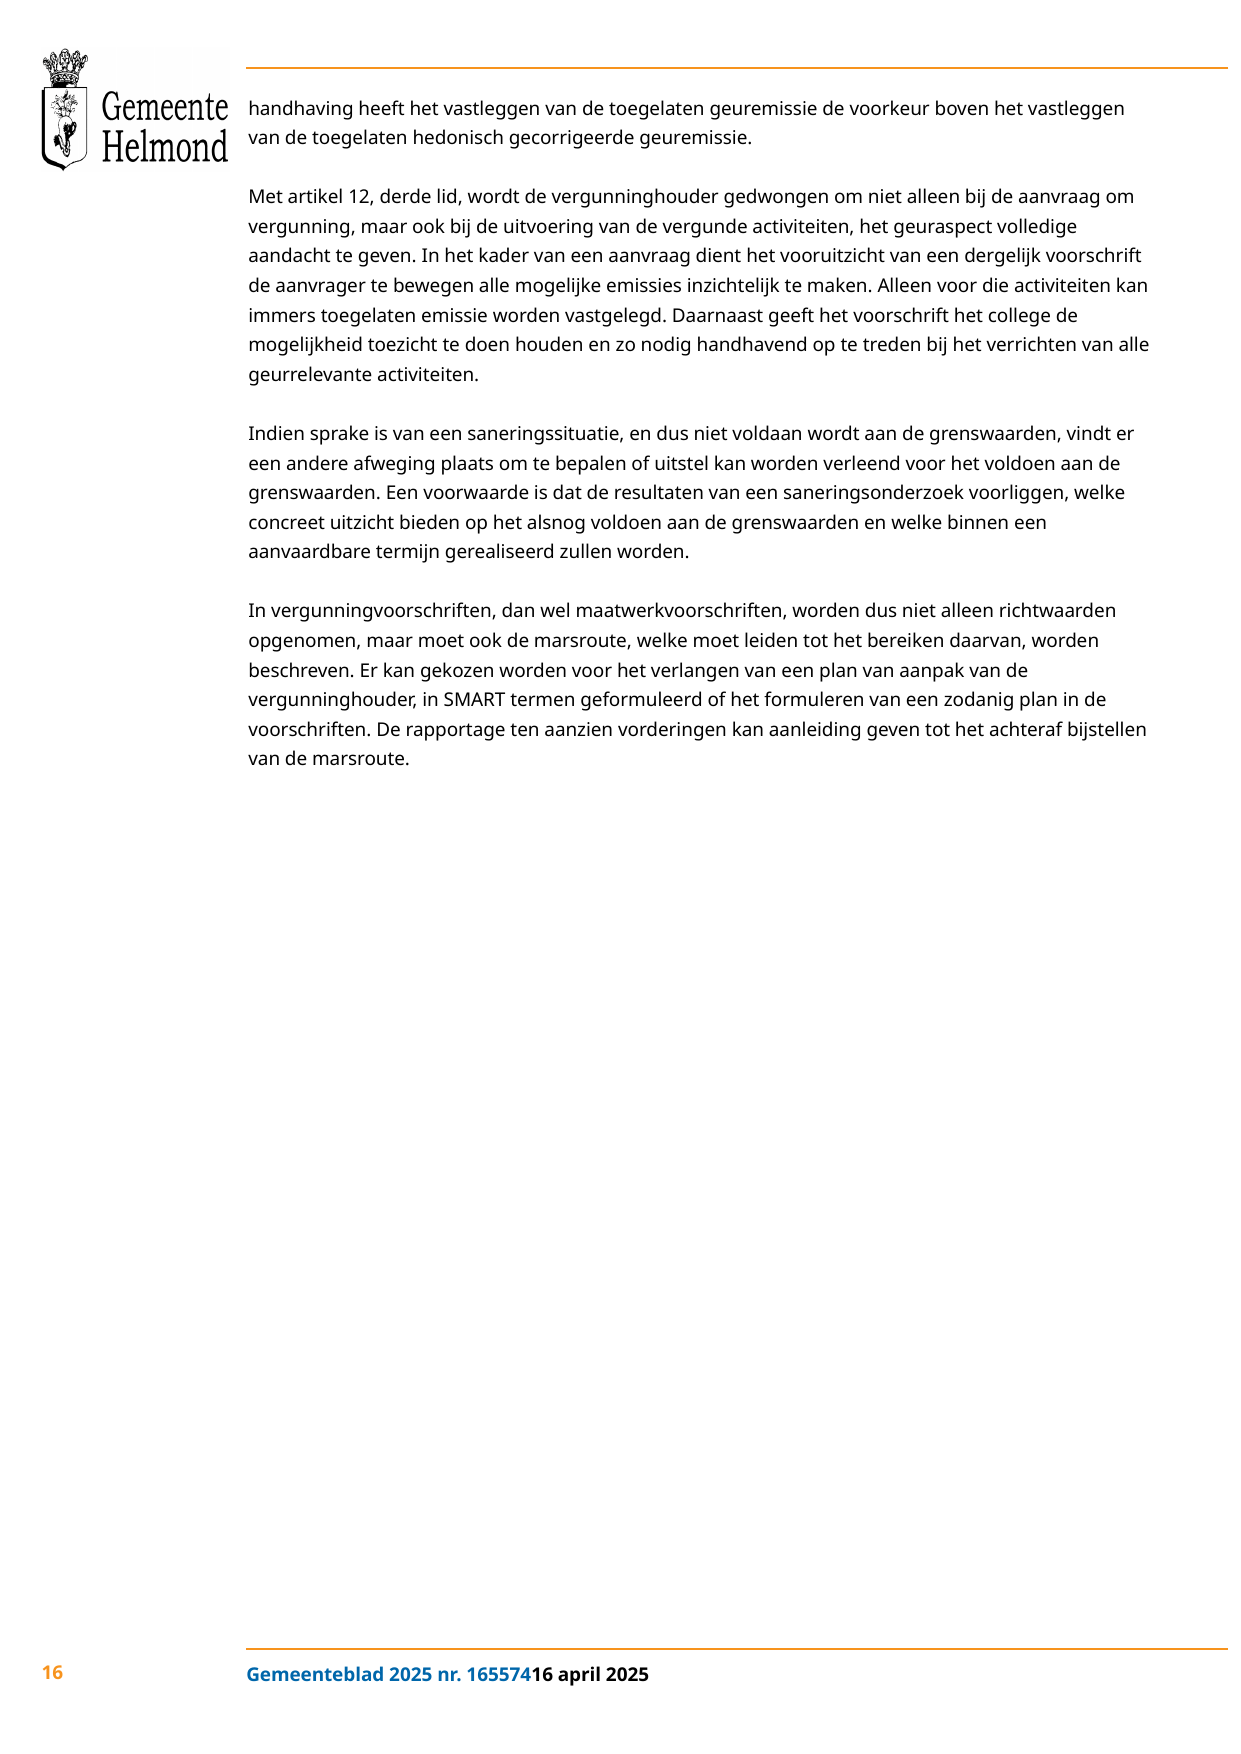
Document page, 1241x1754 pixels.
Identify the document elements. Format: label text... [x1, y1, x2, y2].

picture [41, 47, 231, 172]
text Indien sprake is van een saneringssituatie, en dus niet voldaan wordt aan de grenswaarden, vindt er een andere afweging plaats om te bepalen of uitstel kan worden verleend voor het voldoen aan de grenswaarden. Een voorwaarde is dat de resultaten van een saneringsonderzoek voorliggen, welke concreet uitzicht bieden op het alsnog voldoen aan de grenswaarden en welke binnen een aanvaardbare termijn gerealiseerd zullen worden. [248, 420, 1152, 564]
text handhaving heeft het vastleggen van de toegelaten geuremissie de voorkeur boven het vastleggen van de toegelaten hedonisch gecorrigeerde geuremissie. [248, 95, 1152, 150]
text Met artikel 12, derde lid, wordt de vergunninghouder gedwongen om niet alleen bij de aanvraag om vergunning, maar ook bij de uitvoering van de vergunde activiteiten, het geuraspect volledige aandacht te geven. In het kader van een aanvraag dient het vooruitzicht van een dergelijk voorschrift de aanvrager te bewegen alle mogelijke emissies inzichtelijk te maken. Alleen voor die activiteiten kan immers toegelaten emissie worden vastgelegd. Daarnaast geeft het voorschrift het college de mogelijkheid toezicht te doen houden en zo nodig handhavend op te treden bij het verrichten van alle geurrelevante activiteiten. [248, 183, 1152, 387]
text In vergunningvoorschriften, dan wel maatwerkvoorschriften, worden dus niet alleen richtwaarden opgenomen, maar moet ook de marsroute, welke moet leiden tot het bereiken daarvan, worden beschreven. Er kan gekozen worden voor het verlangen van een plan van aanpak van de vergunninghouder, in SMART termen geformuleerd of het formuleren van een zodanig plan in de voorschriften. De rapportage ten aanzien vorderingen kan aanleiding geven tot het achteraf bijstellen van de marsroute. [248, 598, 1152, 771]
